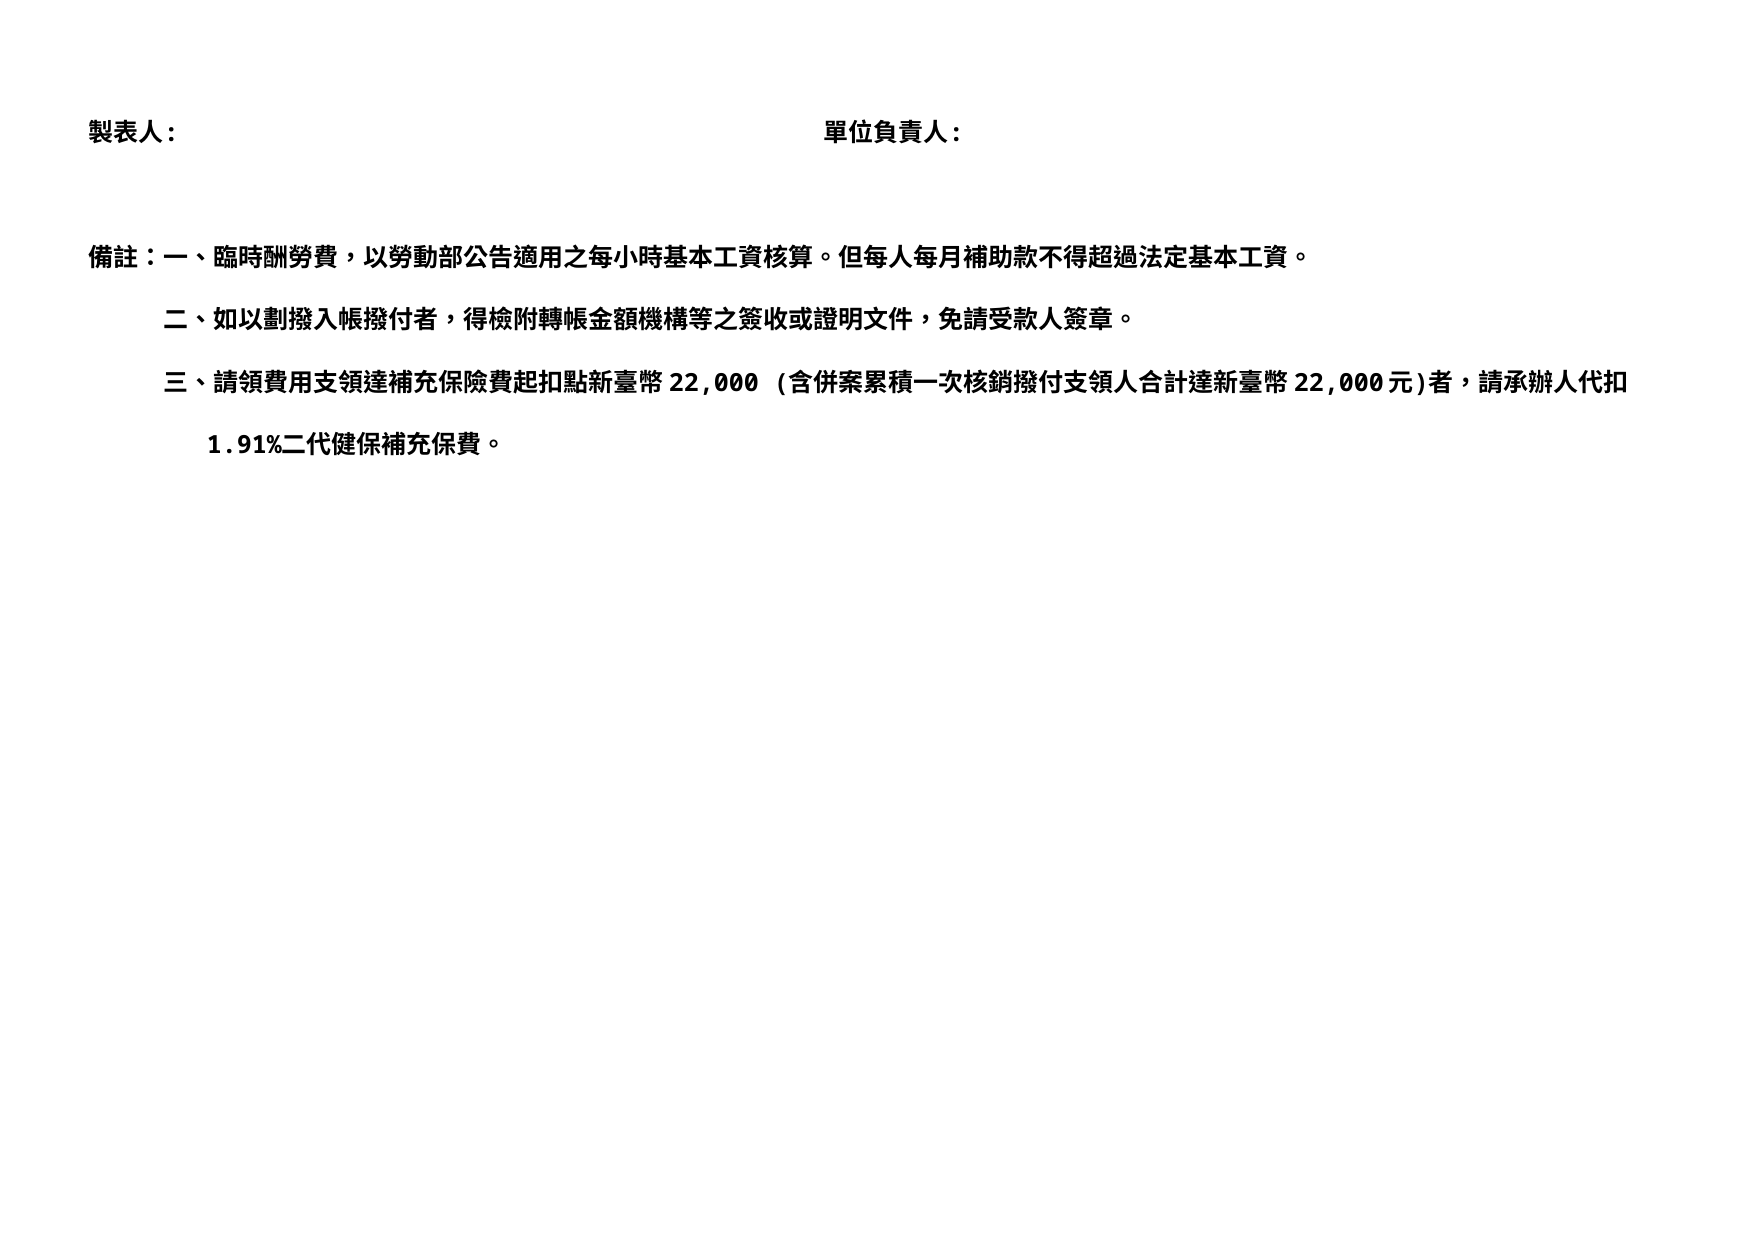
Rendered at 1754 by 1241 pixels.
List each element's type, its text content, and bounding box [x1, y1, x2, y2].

text 二、如以劃撥入帳撥付者，得檢附轉帳金額機構等之簽收或證明文件，免請受款人簽章。 [89, 276, 1665, 339]
text 製表人: 單位負責人: [89, 89, 1665, 151]
text 備註：一、臨時酬勞費，以勞動部公告適用之每小時基本工資核算。但每人每月補助款不得超過法定基本工資。 [89, 214, 1665, 276]
text 三、請領費用支領達補充保險費起扣點新臺幣22,000 (含併案累積一次核銷撥付支領人合計達新臺幣22,000元)者，請承辦人代扣1.91%二代健保補充保費。 [164, 339, 1665, 464]
